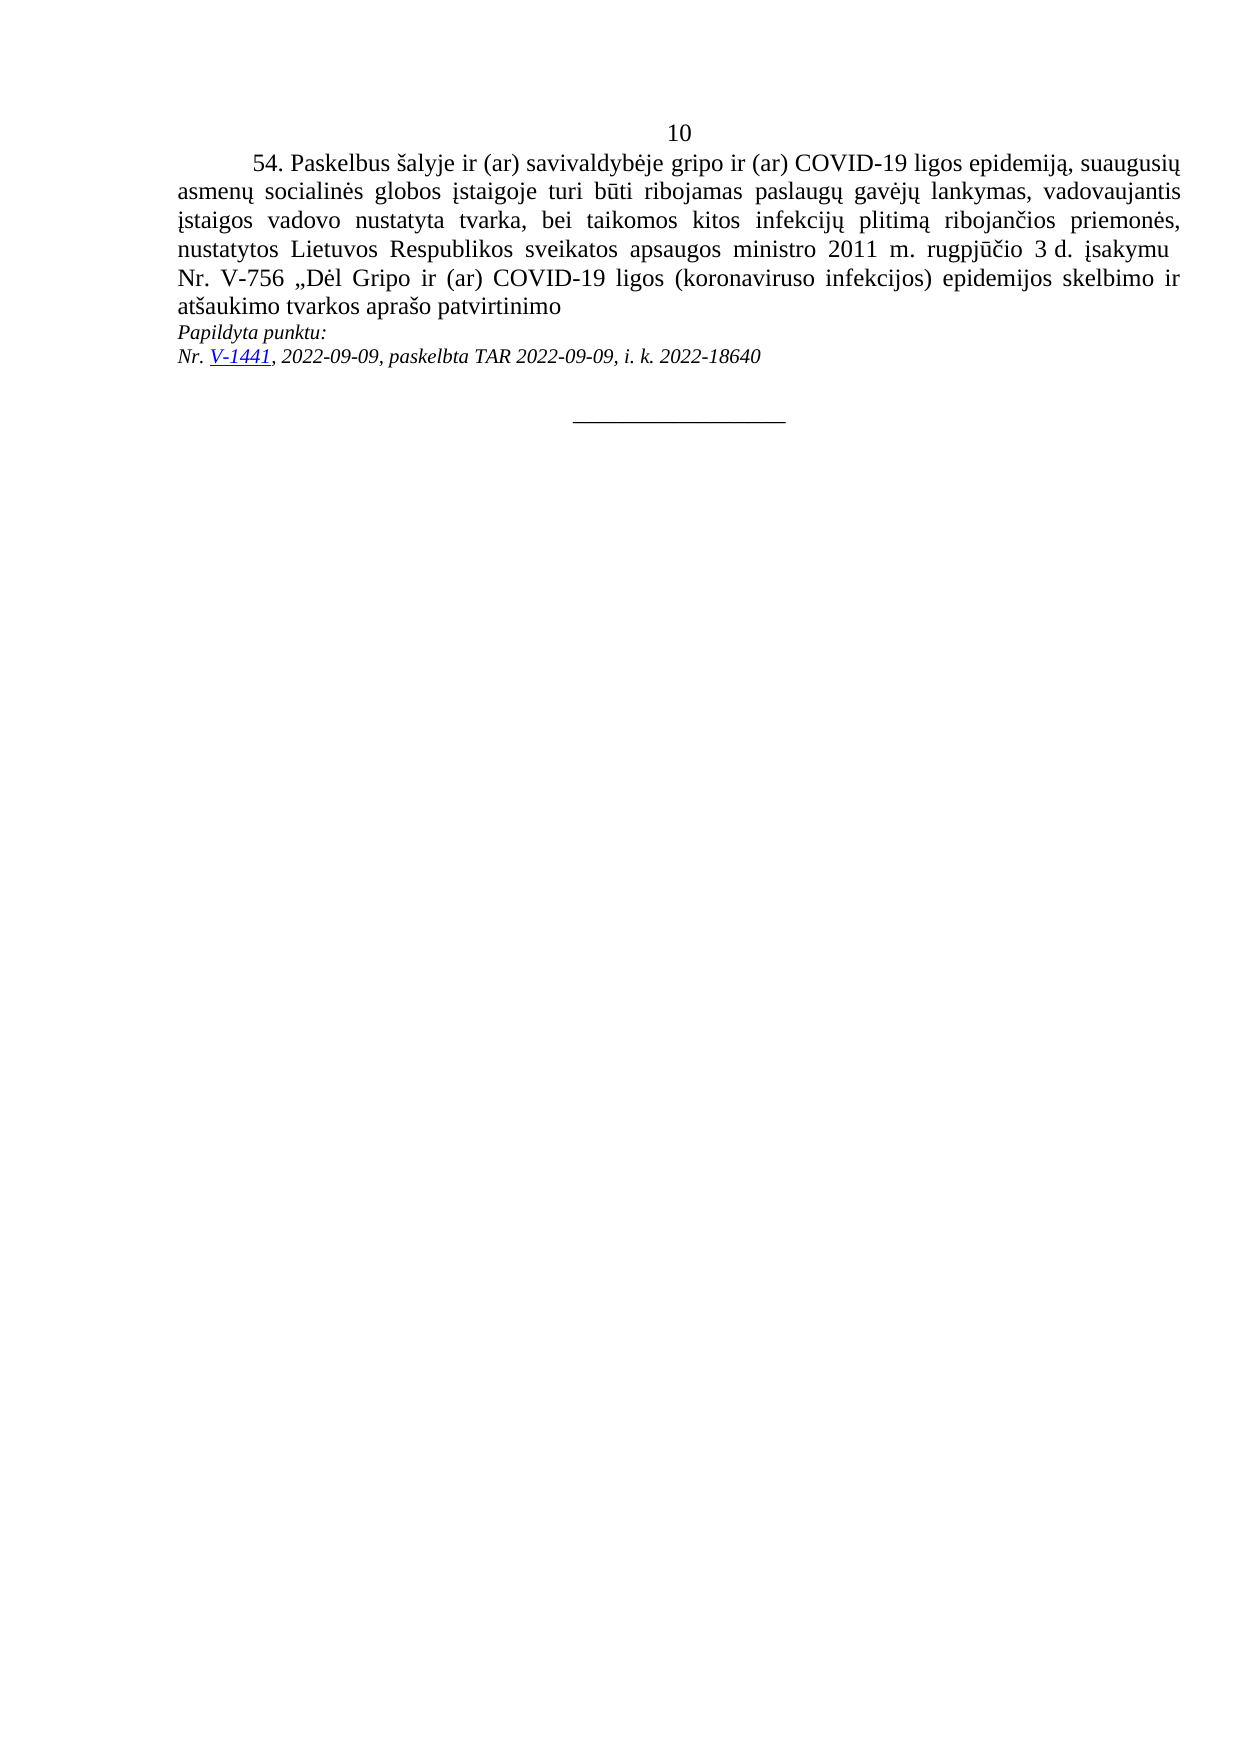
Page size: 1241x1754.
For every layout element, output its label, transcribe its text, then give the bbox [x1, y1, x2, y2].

text _________________ [177, 397, 1181, 426]
text Nr. V-1441, 2022-09-09, paskelbta TAR 2022-09-09, i. k. 2022-18640 [177, 344, 1181, 368]
text Papildyta punktu: [177, 320, 1181, 344]
text 54. Paskelbus šalyje ir (ar) savivaldybėje gripo ir (ar) COVID-19 ligos epidemiją, suaugusių asmenų socialinės globos įstaigoje turi būti ribojamas paslaugų gavėjų lankymas, vadovaujantis įstaigos vadovo nustatyta tvarka, bei taikomos kitos infekcijų plitimą ribojančios priemonės, nustatytos Lietuvos Respublikos sveikatos apsaugos ministro 2011 m. rugpjūčio 3 d. įsakymu Nr. V-756 „Dėl Gripo ir (ar) COVID-19 ligos (koronaviruso infekcijos) epidemijos skelbimo ir atšaukimo tvarkos aprašo patvirtinimo [177, 148, 1181, 320]
